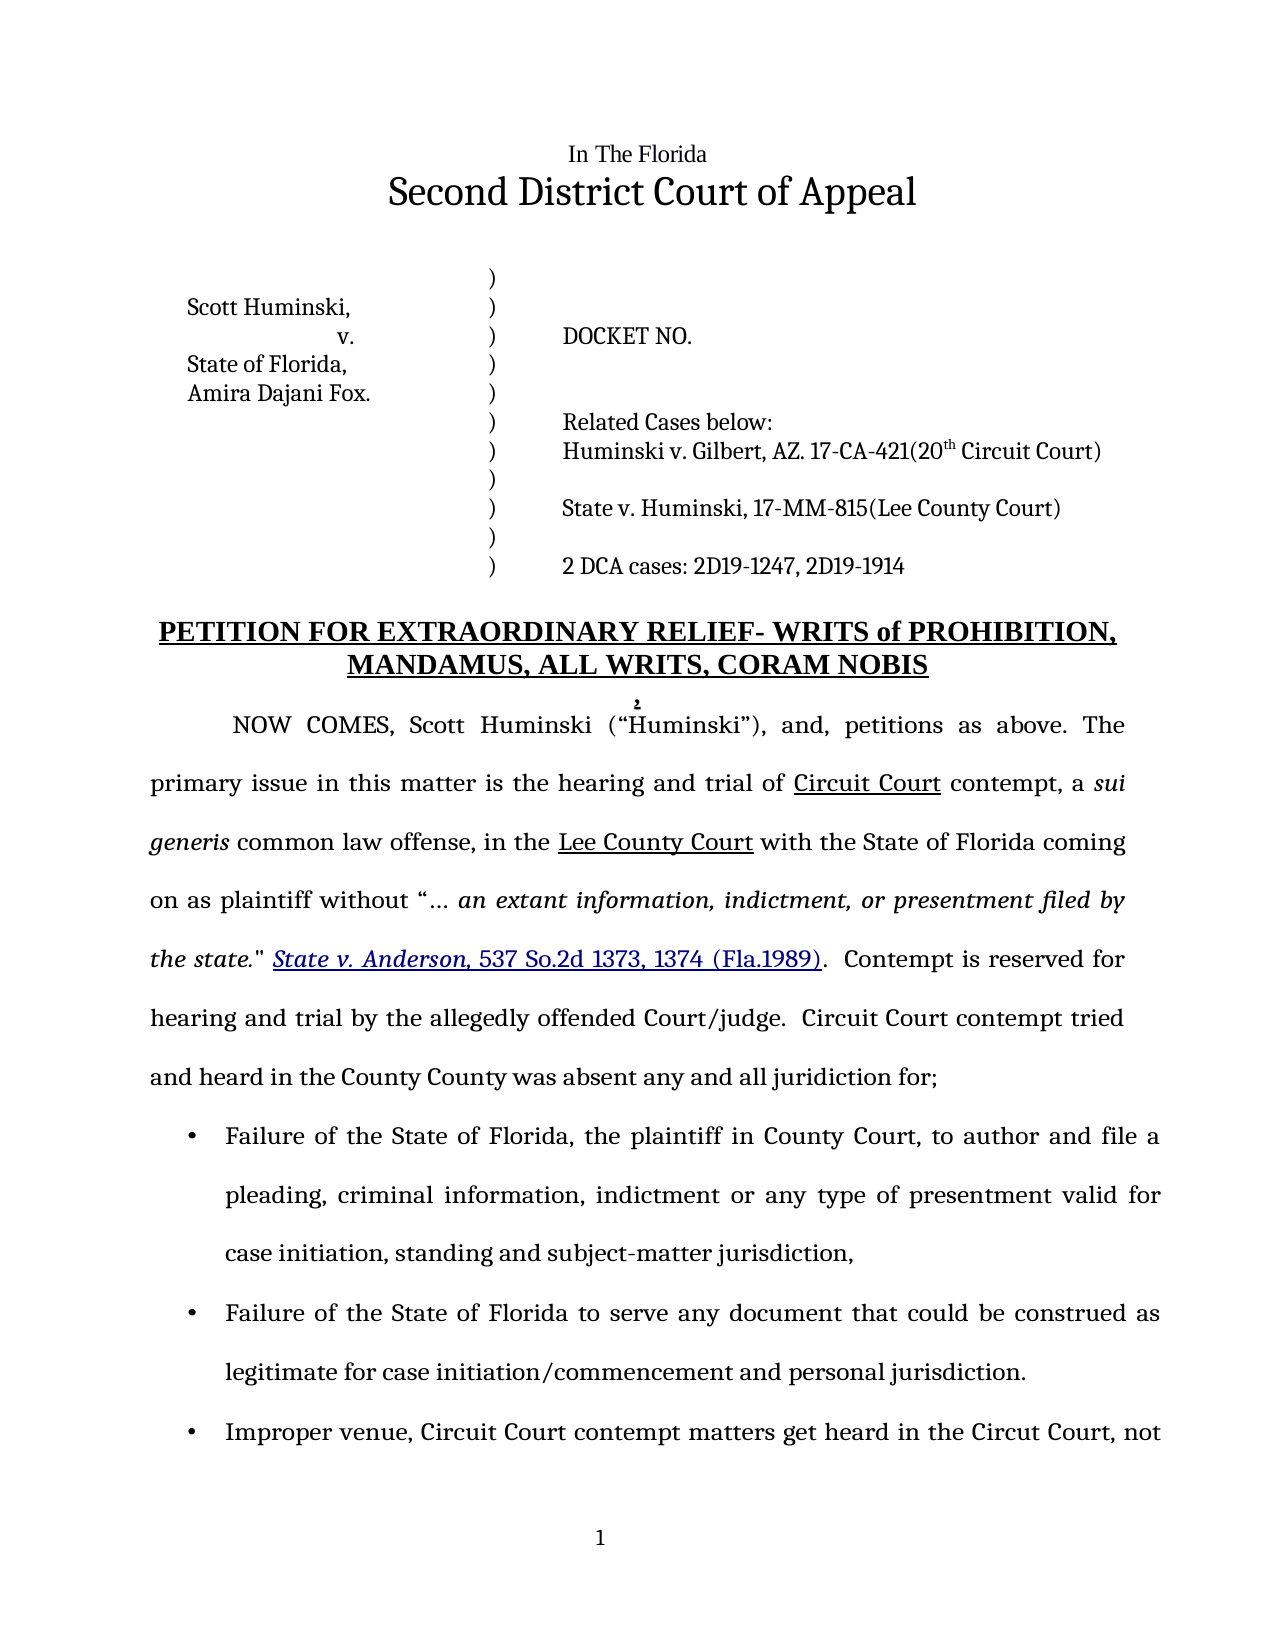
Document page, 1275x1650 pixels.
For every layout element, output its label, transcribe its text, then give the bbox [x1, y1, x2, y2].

text PETITION FOR EXTRAORDINARY RELIEF- WRITS of PROHIBITION, MANDAMUS, ALL WRITS, CORAM NOBIS [113, 614, 1162, 681]
title Second District Court of Appeal [237, 168, 1069, 216]
text v. ) DOCKET NO. [150, 322, 1162, 350]
text ) 2 DCA cases: 2D19-1247, 2D19-1914 [37, 552, 1162, 580]
text ) [37, 465, 1162, 494]
list Improper venue, Circuit Court contempt matters get heard in the Circut Court, not [187, 1417, 1162, 1446]
text Scott Huminski, ) [150, 293, 1162, 322]
text , [113, 681, 1162, 709]
text ) [150, 264, 1162, 293]
list Failure of the State of Florida, the plaintiff in County Court, to author and file a pleading, criminal information, indictment or any type of presentment valid for case initiation, standing and subject-matter jurisdiction, [187, 1122, 1162, 1268]
text ) Related Cases below: [37, 408, 1162, 437]
text ) Huminski v. Gilbert, AZ. 17-CA-421(20th Circuit Court) [37, 437, 1162, 465]
list Failure of the State of Florida to serve any document that could be construed as legitimate for case initiation/commencement and personal jurisdiction. [187, 1299, 1162, 1386]
text ) State v. Huminski, 17-MM-815(Lee County Court) [37, 494, 1162, 523]
text In The Florida [113, 139, 1162, 168]
text NOW COMES, Scott Huminski (“Huminski”), and, petitions as above. The primary issue in this matter is the hearing and trial of Circuit Court contempt, a sui generis common law offense, in the Lee County Court with the State of Florida coming on as plaintiff without “… an extant information, indictment, or presentment filed by the state." State v. Anderson, 537 So.2d 1373, 1374 (Fla.1989). Contempt is reserved for hearing and trial by the allegedly offended Court/judge. Circuit Court contempt tried and heard in the County County was absent any and all juridiction for; [150, 711, 1126, 1091]
text State of Florida, ) [37, 350, 1162, 379]
text Amira Dajani Fox. ) [37, 379, 1162, 408]
text ) [37, 523, 1162, 552]
